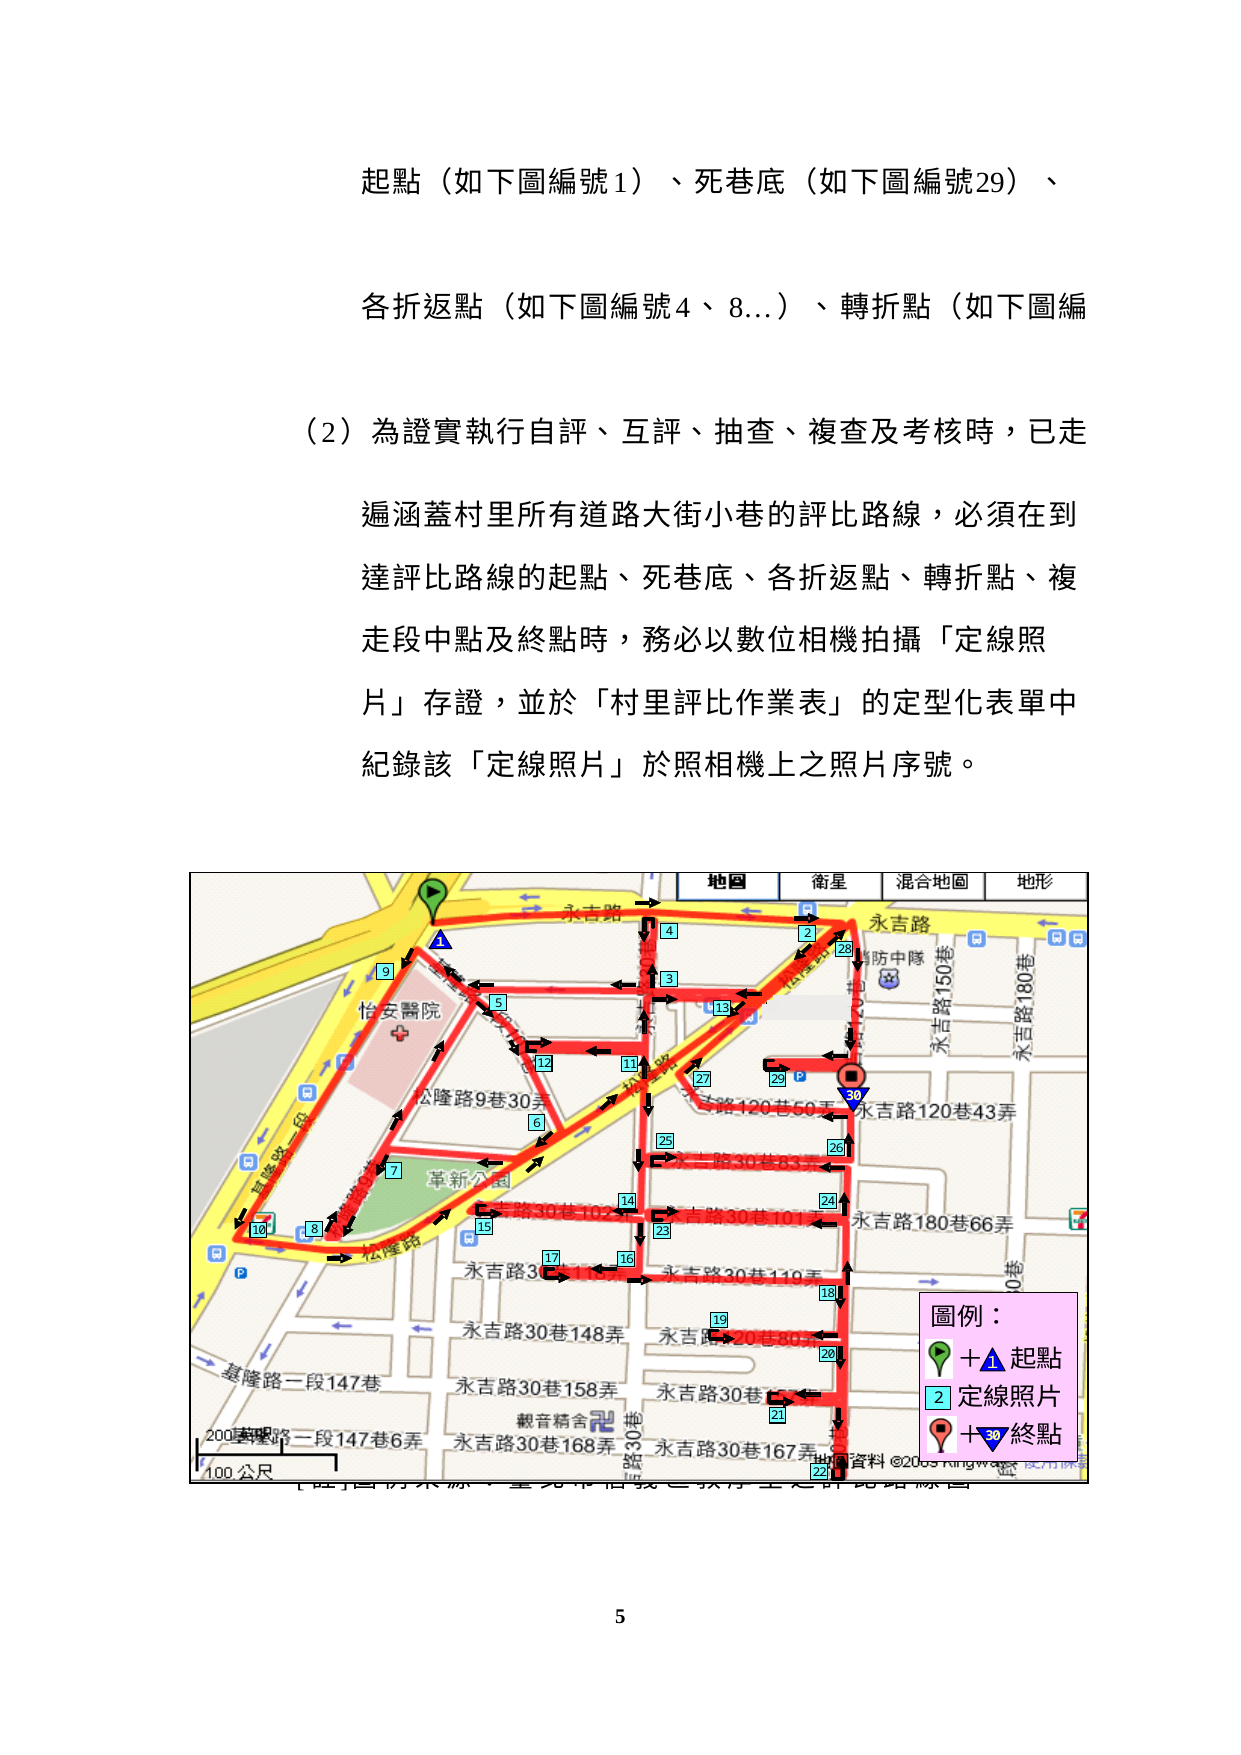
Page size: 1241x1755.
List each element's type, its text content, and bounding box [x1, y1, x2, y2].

text （2）為證實執行自評、互評、抽查、複查及考核時，已走遍涵蓋村里所有道路大街小巷的評比路線，必須在到達評比路線的起點、死巷底、各折返點、轉折點、複走段中點及終點時，務必以數位相機拍攝「定線照片」存證，並於「村里評比作業表」的定型化表單中紀錄該「定線照片」於照相機上之照片序號。 [283, 346, 1089, 784]
text （1）地圖上應標示評比起迄地點及方向（路線並應涵蓋村里每一條道路及巷弄），以及應拍攝「定線照片」的位置（自起始點依序標示為1、2、3、…等），包括：起點（如下圖編號1）、死巷底（如下圖編號29）、各折返點（如下圖編號4、8…）、轉折點（如下圖編號3、5…）、複走段中點（如下圖編號20）及終點（如下圖編號30）等。如圖： [283, 96, 1089, 346]
text [註]圖例來源：臺北市信義區敦厚里之評比路線圖 [464, 1484, 582, 1489]
text [註]圖例來源：臺北市信義區敦厚里之評比路線圖 [151, 1426, 298, 1489]
text [註]圖例來源：臺北市信義區敦厚里之評比路線圖 [969, 1484, 1089, 1489]
